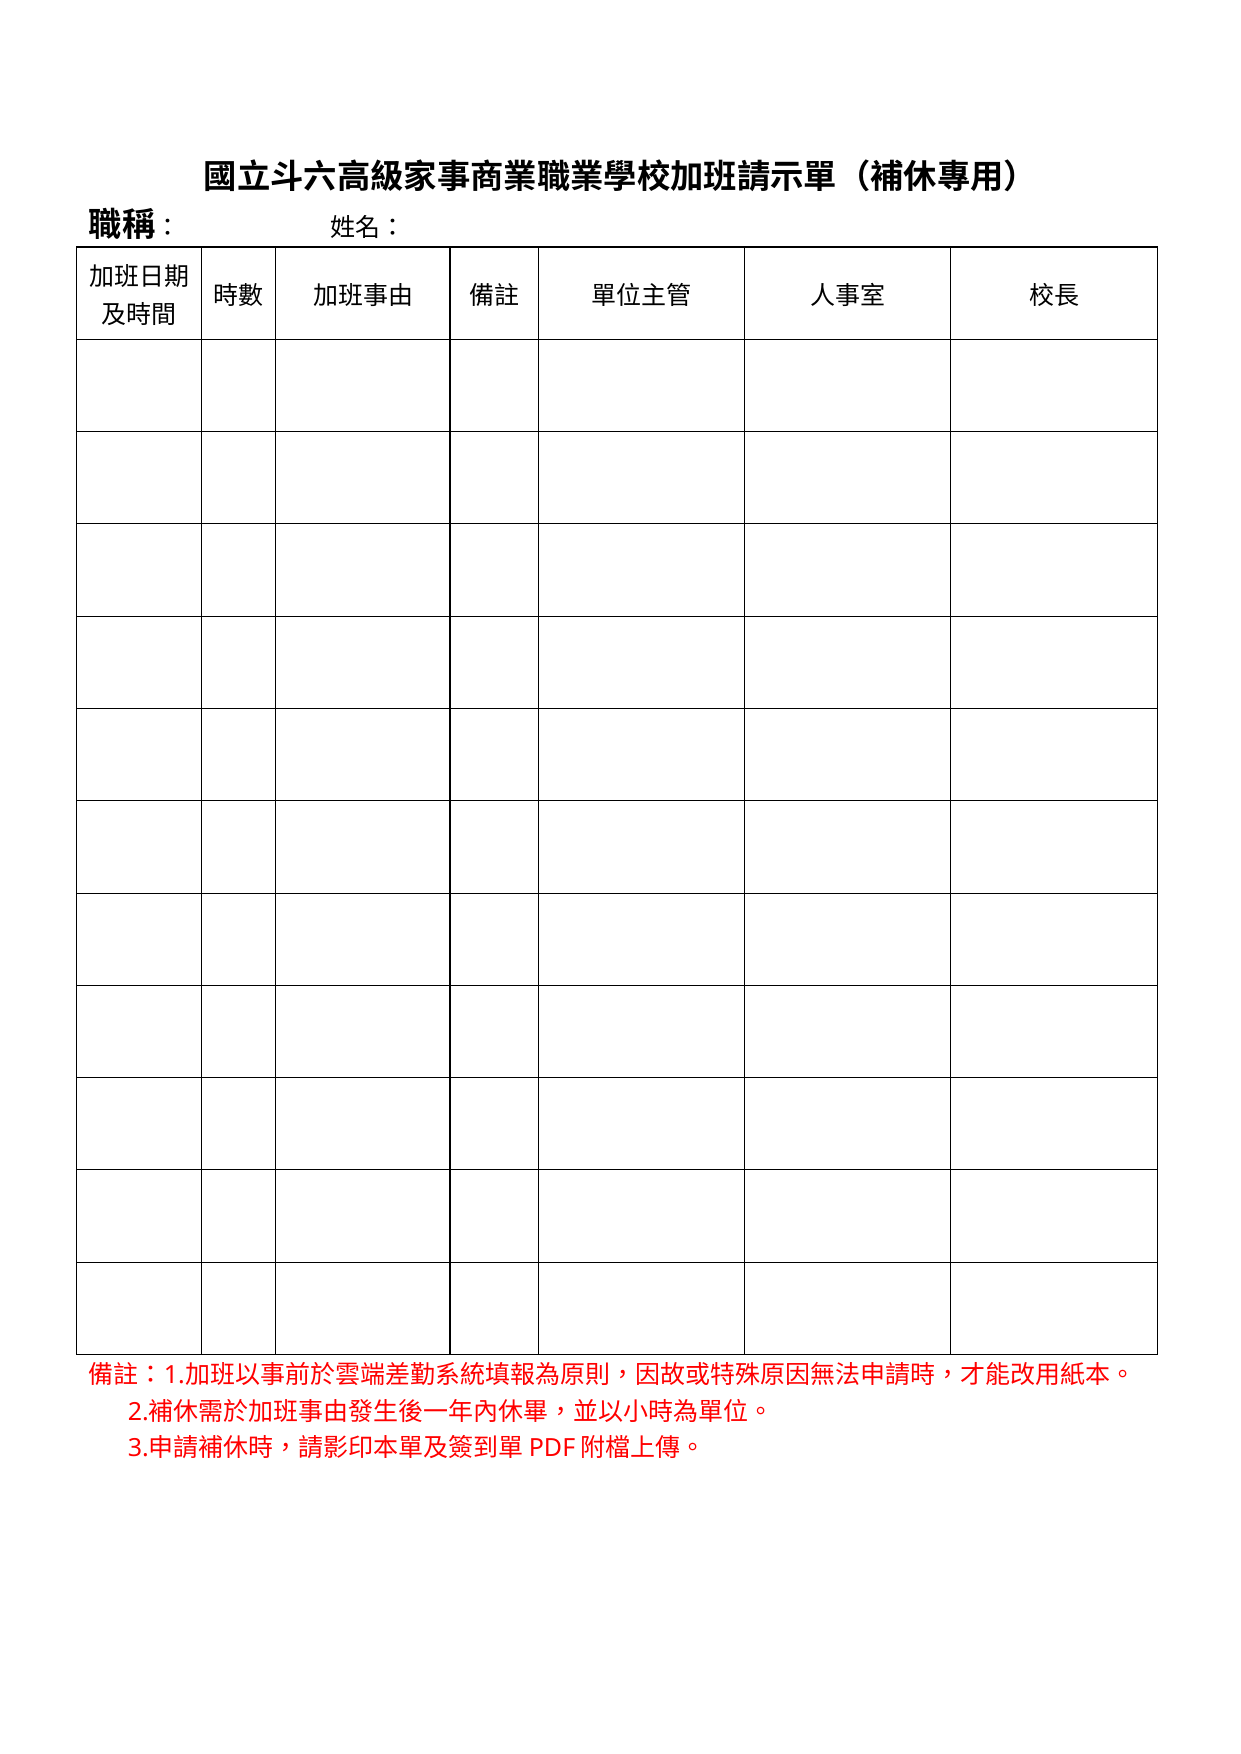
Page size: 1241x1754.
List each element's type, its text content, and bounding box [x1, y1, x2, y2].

table_cell [77, 524, 201, 616]
table_cell [539, 986, 744, 1077]
table_cell [276, 1263, 449, 1354]
table_cell [77, 432, 201, 523]
table_cell [951, 617, 1157, 708]
table_cell [276, 432, 449, 523]
table_cell [451, 1078, 538, 1169]
table_cell [276, 1170, 449, 1262]
table_cell [539, 524, 744, 616]
table_cell [951, 524, 1157, 616]
table_cell [951, 894, 1157, 985]
table_cell [745, 340, 950, 431]
table_header 校長 [951, 248, 1157, 339]
table_cell [745, 1170, 950, 1262]
table_cell [77, 1170, 201, 1262]
table_cell [951, 801, 1157, 892]
table_cell [745, 801, 950, 892]
table_cell [539, 1078, 744, 1169]
table_cell [539, 1263, 744, 1354]
table_header 備註 [451, 248, 538, 339]
table_cell [951, 709, 1157, 800]
table_cell [745, 617, 950, 708]
table_cell [202, 340, 275, 431]
table_header 人事室 [745, 248, 950, 339]
table_cell [951, 1078, 1157, 1169]
table_cell [202, 524, 275, 616]
table_header 單位主管 [539, 248, 744, 339]
text 職稱： 姓名： [89, 198, 1152, 246]
table_cell [539, 894, 744, 985]
table_cell [77, 1263, 201, 1354]
table_cell [77, 617, 201, 708]
table_cell [745, 524, 950, 616]
text 備註：1.加班以事前於雲端差勤系統填報為原則，因故或特殊原因無法申請時，才能改用紙本。 [89, 1355, 1152, 1391]
table_cell [202, 801, 275, 892]
table_cell [539, 617, 744, 708]
table_cell [951, 340, 1157, 431]
table_cell [276, 340, 449, 431]
table_cell [951, 1263, 1157, 1354]
text 國立斗六高級家事商業職業學校加班請示單（補休專用） [89, 150, 1152, 198]
text 3.申請補休時，請影印本單及簽到單PDF附檔上傳。 [89, 1427, 1152, 1464]
table_cell [202, 1263, 275, 1354]
table_cell [202, 986, 275, 1077]
table_cell [539, 340, 744, 431]
table_cell [276, 709, 449, 800]
table_cell [77, 894, 201, 985]
table_header 加班日期及時間 [77, 248, 201, 339]
table_cell [745, 709, 950, 800]
table_cell [451, 432, 538, 523]
table_cell [276, 524, 449, 616]
table_cell [276, 1078, 449, 1169]
table_cell [451, 709, 538, 800]
table_cell [451, 524, 538, 616]
table_cell [951, 986, 1157, 1077]
table_cell [539, 1170, 744, 1262]
table_cell [451, 986, 538, 1077]
table_header 時數 [202, 248, 275, 339]
table_cell [951, 432, 1157, 523]
table_cell [276, 617, 449, 708]
table_cell [202, 1078, 275, 1169]
table_header 加班事由 [276, 248, 449, 339]
table_cell [202, 894, 275, 985]
table_cell [745, 432, 950, 523]
table_cell [77, 801, 201, 892]
table_cell [451, 617, 538, 708]
table_cell [451, 1263, 538, 1354]
table_cell [202, 1170, 275, 1262]
table_cell [77, 340, 201, 431]
table_cell [745, 986, 950, 1077]
table_cell [745, 1263, 950, 1354]
table_cell [451, 1170, 538, 1262]
table_cell [451, 894, 538, 985]
table_cell [539, 432, 744, 523]
table_cell [539, 709, 744, 800]
table_cell [451, 340, 538, 431]
table_cell [276, 801, 449, 892]
table_cell [202, 709, 275, 800]
table_cell [745, 894, 950, 985]
table_cell [745, 1078, 950, 1169]
table_cell [77, 1078, 201, 1169]
table_cell [951, 1170, 1157, 1262]
table_cell [276, 986, 449, 1077]
table_cell [276, 894, 449, 985]
table_cell [77, 986, 201, 1077]
text 2.補休需於加班事由發生後一年內休畢，並以小時為單位。 [89, 1391, 1152, 1427]
table_cell [77, 709, 201, 800]
table_cell [202, 617, 275, 708]
table_cell [202, 432, 275, 523]
table_cell [539, 801, 744, 892]
table_cell [451, 801, 538, 892]
